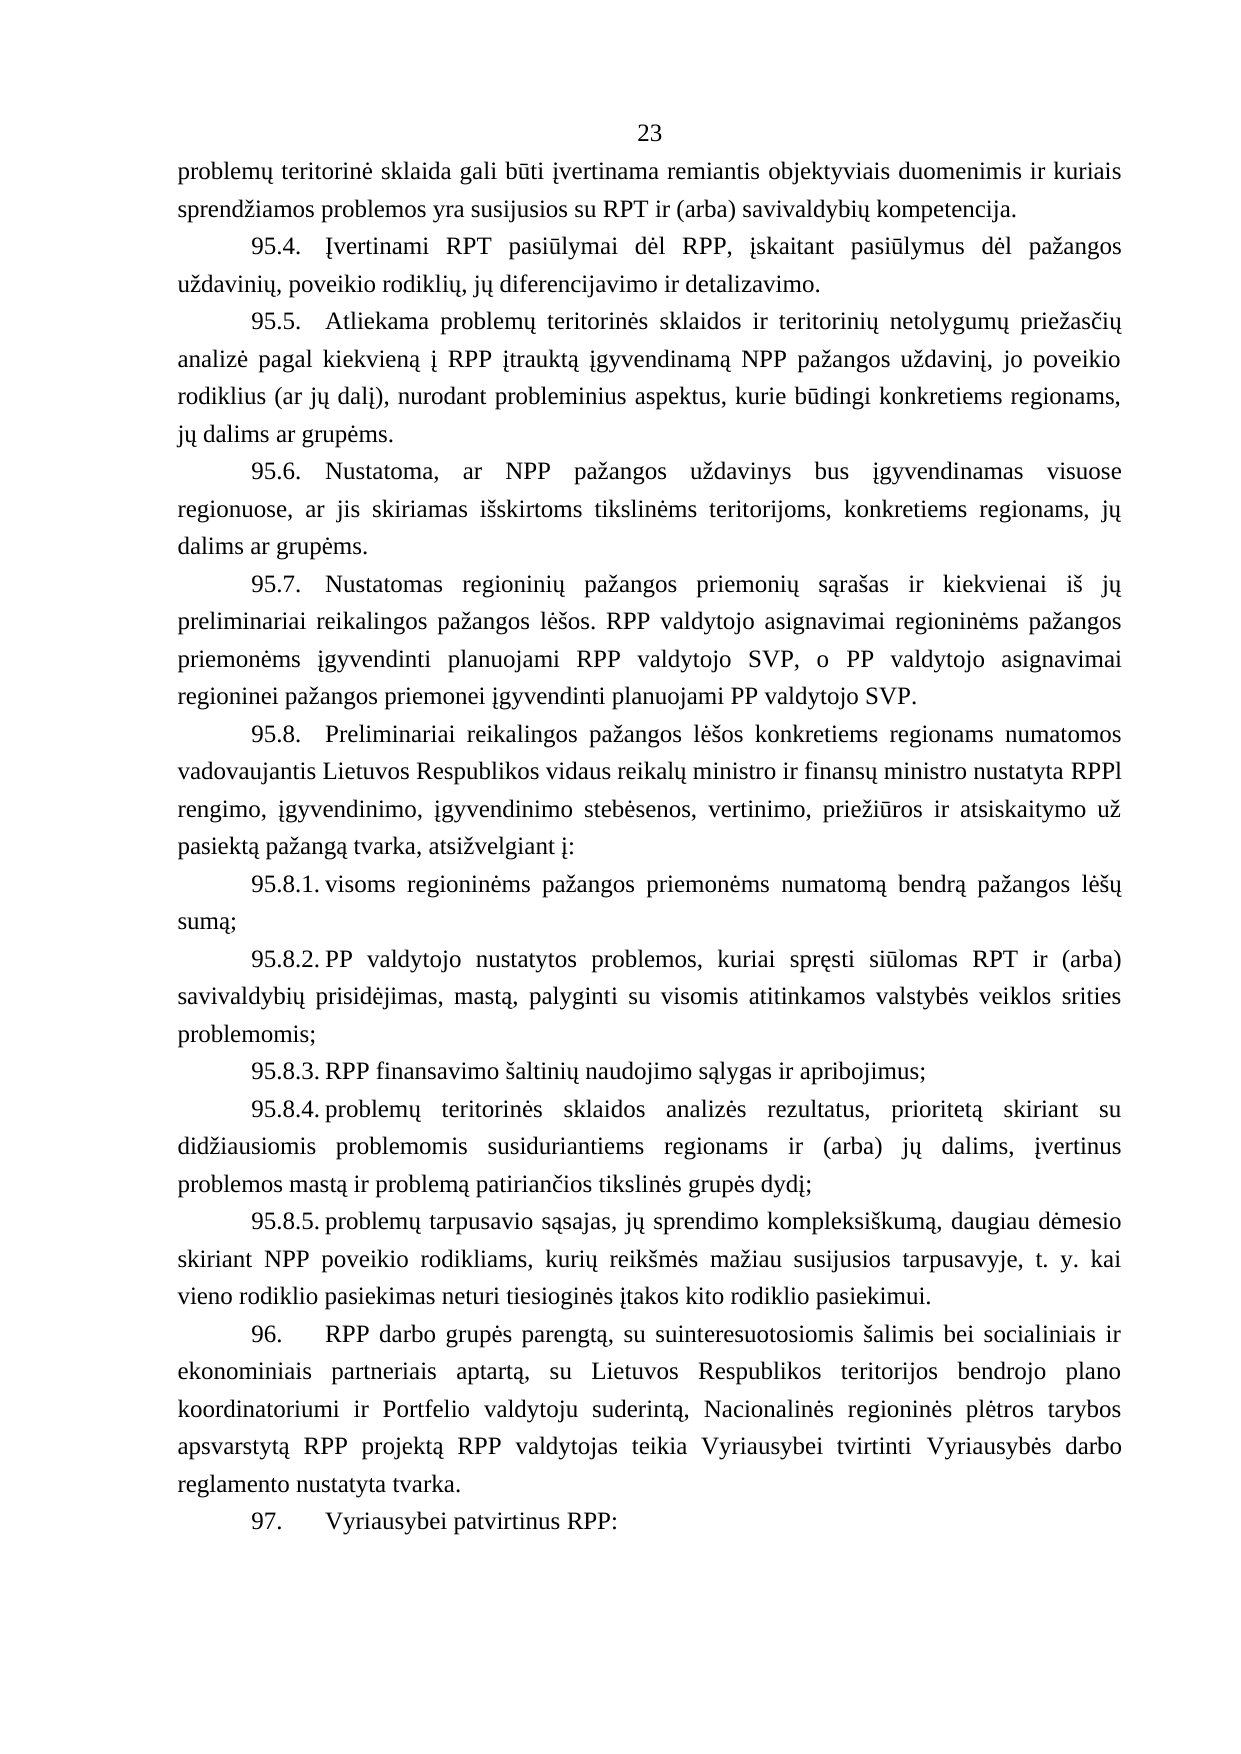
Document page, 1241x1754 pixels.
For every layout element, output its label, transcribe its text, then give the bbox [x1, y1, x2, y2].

text problemų teritorinė sklaida gali būti įvertinama remiantis objektyviais duomenimis ir kuriais sprendžiamos problemos yra susijusios su RPT ir (arba) savivaldybių kompetencija. [177, 148, 1122, 223]
text 95.7. Nustatomas regioninių pažangos priemonių sąrašas ir kiekvienai iš jų preliminariai reikalingos pažangos lėšos. RPP valdytojo asignavimai regioninėms pažangos priemonėms įgyvendinti planuojami RPP valdytojo SVP, o PP valdytojo asignavimai regioninei pažangos priemonei įgyvendinti planuojami PP valdytojo SVP. [177, 560, 1122, 710]
text 96. RPP darbo grupės parengtą, su suinteresuotosiomis šalimis bei socialiniais ir ekonominiais partneriais aptartą, su Lietuvos Respublikos teritorijos bendrojo plano koordinatoriumi ir Portfelio valdytoju suderintą, Nacionalinės regioninės plėtros tarybos apsvarstytą RPP projektą RPP valdytojas teikia Vyriausybei tvirtinti Vyriausybės darbo reglamento nustatyta tvarka. [177, 1310, 1122, 1498]
text 95.8.1. visoms regioninėms pažangos priemonėms numatomą bendrą pažangos lėšų sumą; [177, 860, 1122, 935]
text 95.8.2. PP valdytojo nustatytos problemos, kuriai spręsti siūlomas RPT ir (arba) savivaldybių prisidėjimas, mastą, palyginti su visomis atitinkamos valstybės veiklos srities problemomis; [177, 935, 1122, 1048]
text 95.8. Preliminariai reikalingos pažangos lėšos konkretiems regionams numatomos vadovaujantis Lietuvos Respublikos vidaus reikalų ministro ir finansų ministro nustatyta RPPl rengimo, įgyvendinimo, įgyvendinimo stebėsenos, vertinimo, priežiūros ir atsiskaitymo už pasiektą pažangą tvarka, atsižvelgiant į: [177, 710, 1122, 860]
text 97. Vyriausybei patvirtinus RPP: [177, 1498, 1122, 1535]
text 95.8.5. problemų tarpusavio sąsajas, jų sprendimo kompleksiškumą, daugiau dėmesio skiriant NPP poveikio rodikliams, kurių reikšmės mažiau susijusios tarpusavyje, t. y. kai vieno rodiklio pasiekimas neturi tiesioginės įtakos kito rodiklio pasiekimui. [177, 1198, 1122, 1310]
text 95.6. Nustatoma, ar NPP pažangos uždavinys bus įgyvendinamas visuose regionuose, ar jis skiriamas išskirtoms tikslinėms teritorijoms, konkretiems regionams, jų dalims ar grupėms. [177, 448, 1122, 560]
text 95.8.4. problemų teritorinės sklaidos analizės rezultatus, prioritetą skiriant su didžiausiomis problemomis susiduriantiems regionams ir (arba) jų dalims, įvertinus problemos mastą ir problemą patiriančios tikslinės grupės dydį; [177, 1085, 1122, 1198]
text 95.5. Atliekama problemų teritorinės sklaidos ir teritorinių netolygumų priežasčių analizė pagal kiekvieną į RPP įtrauktą įgyvendinamą NPP pažangos uždavinį, jo poveikio rodiklius (ar jų dalį), nurodant probleminius aspektus, kurie būdingi konkretiems regionams, jų dalims ar grupėms. [177, 298, 1122, 448]
text 95.4. Įvertinami RPT pasiūlymai dėl RPP, įskaitant pasiūlymus dėl pažangos uždavinių, poveikio rodiklių, jų diferencijavimo ir detalizavimo. [177, 223, 1122, 298]
text 95.8.3. RPP finansavimo šaltinių naudojimo sąlygas ir apribojimus; [177, 1048, 1122, 1085]
